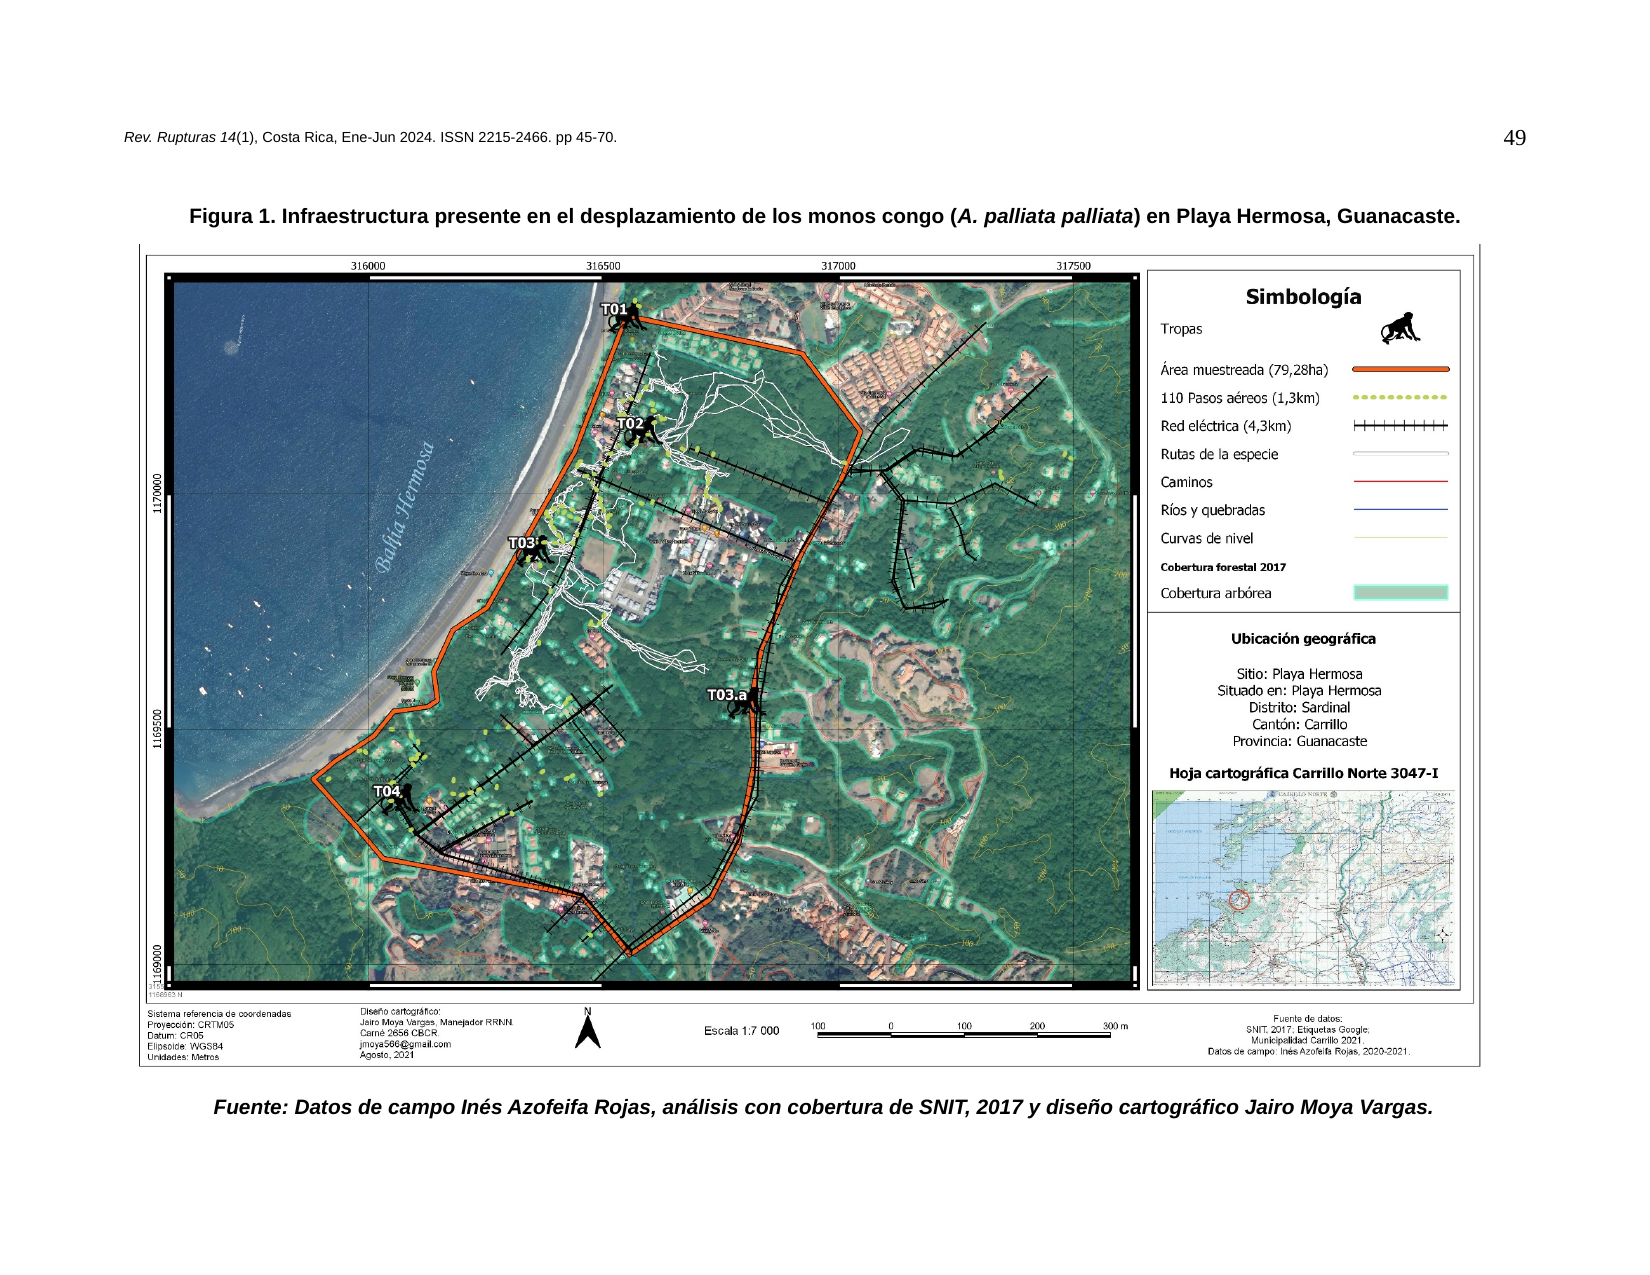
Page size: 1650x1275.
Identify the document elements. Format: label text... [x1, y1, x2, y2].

text Figura 1. Infraestructura presente en el desplazamiento de los monos congo (A. palliata palliata) en Playa Hermosa, Guanacaste. [118, 204, 1532, 228]
picture [118, 244, 1501, 1084]
text Fuente: Datos de campo Inés Azofeifa Rojas, análisis con cobertura de SNIT, 2017 y diseño cartográfico Jairo Moya Vargas. [118, 1095, 1532, 1119]
